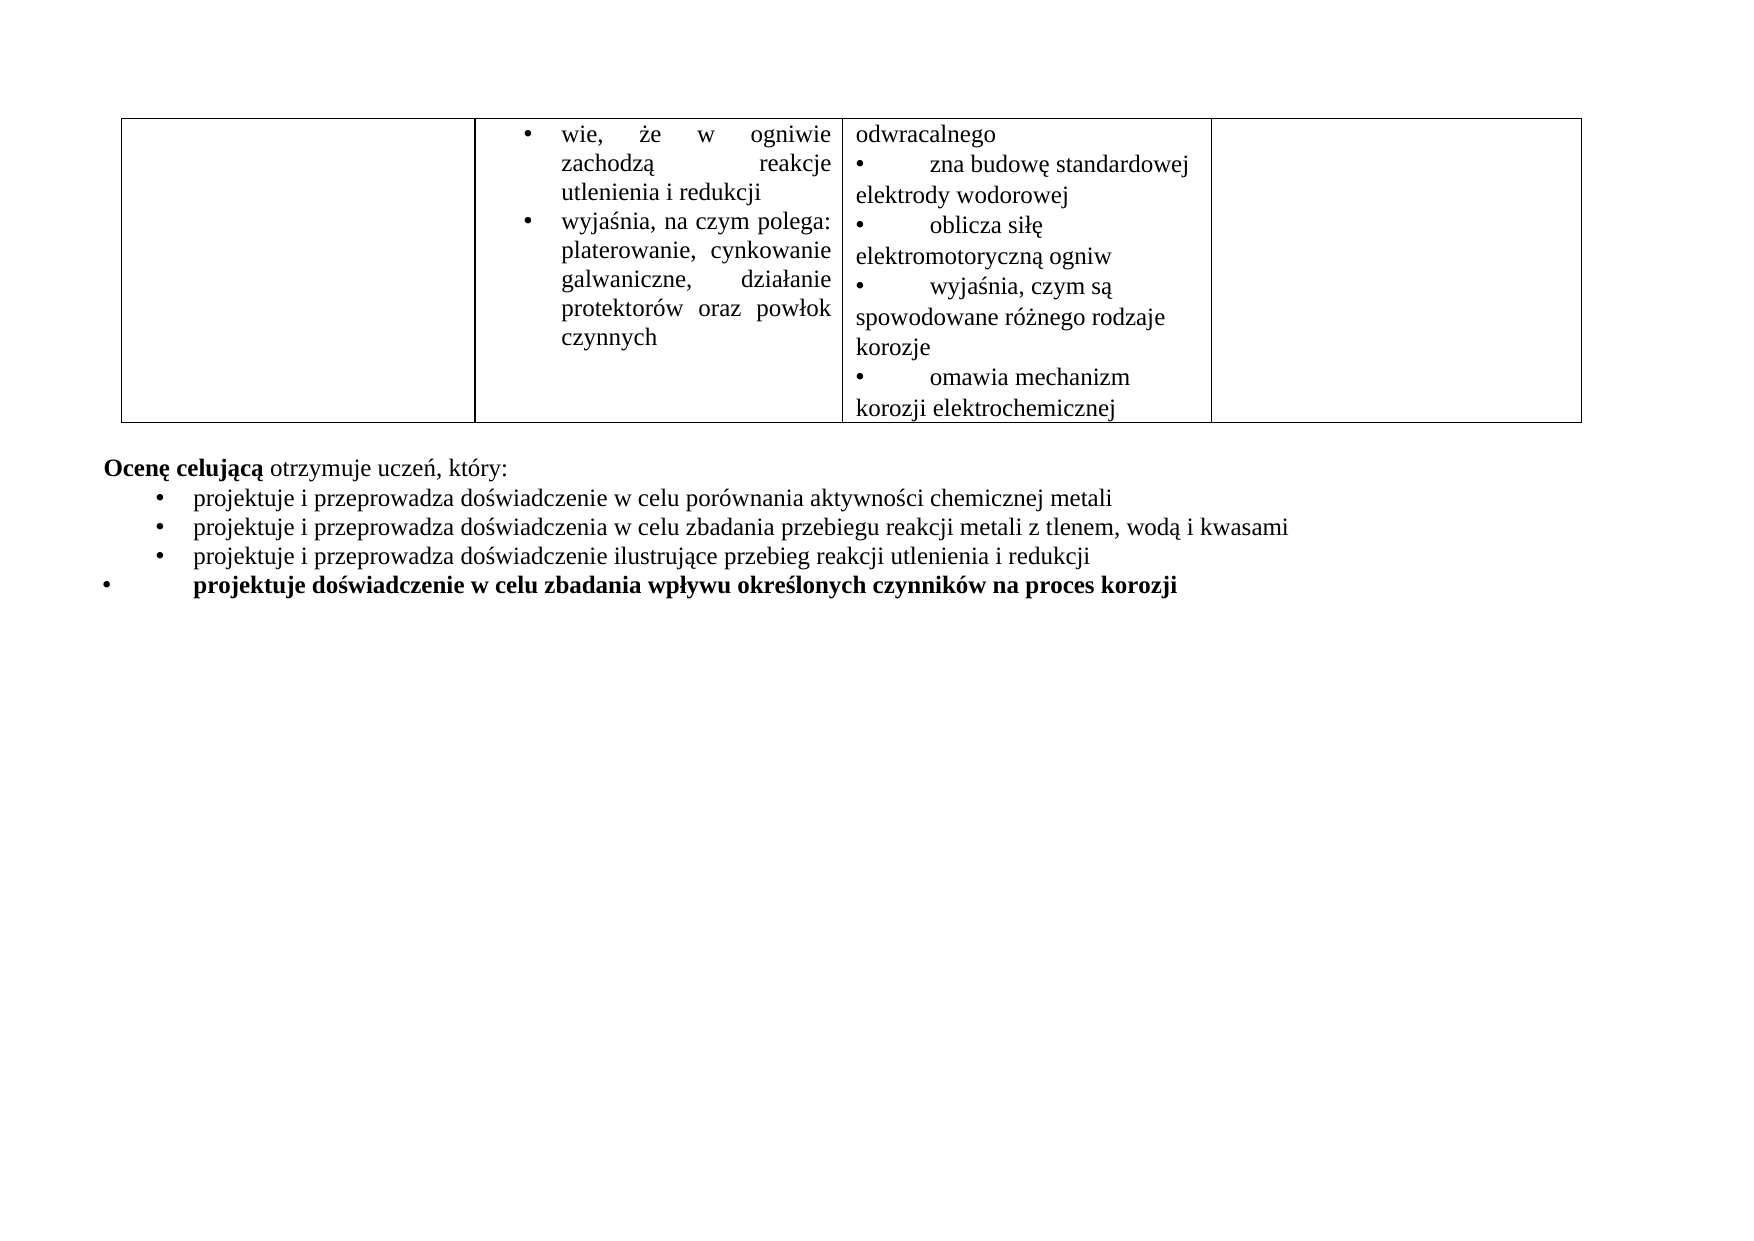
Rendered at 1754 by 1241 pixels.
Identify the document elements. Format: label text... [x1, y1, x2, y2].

list projektuje i przeprowadza doświadczenie w celu porównania aktywności chemicznej metali [156, 483, 1636, 512]
list projektuje i przeprowadza doświadczenie ilustrujące przebieg reakcji utlenienia i redukcji [156, 541, 1636, 570]
table_cell Uczeń: wyjaśnia bierność chemiczną helowców porównuje promienie kationu z promieniem jonu, z którego kation powstał porównuje promienie anionu z promieniami atomu, z którego anion powstał wskazuje helowiec, do którego konfiguracji elektronowej dąży atom innego pierwiastka, tworząc wiązanie chemiczne omawia, w jaki sposób atomy innych pierwiastków mogą uzyskać konfigurację najbliższego helowca korzysta z wartości elektroujemności według Paulinga w celu obliczenia różnicy elektroujemności pomiędzy łączącymi się atomami zapisuje schemat tworzenia wiązania jonowego i kowalencyjnego wyjaśnia zależność pomiędzy typem kryształu a właściwościami substancji wnioskuje, czym są spowodowane różnice właściwości diamentu i grafitu wnioskuje o zastosowaniu odmian alotropowych węgla na podstawie znajomości ich właściwości proponuje i przeprowadza eksperyment otrzymywania otrzymania tlenu w warunkach laboratoryjnych omawia sposoby otrzymywania wybranych niemetali opisuje i przewiduje wpływ rodzaju wiązania na właściwości fizyczne niemetali na podstawie znajomości natury wiązania metalicznego wyjaśnia właściwości fizyczne metali opisuje właściwości chemiczne glinu wnioskuje o zastosowaniu żelaza, miedzi glinu, cyny i cynku na podstawie znajomości ich właściwości przeprowadza eksperyment: Badanie wybranych właściwości żelaza, miedzi, glinu, cyny i cynku projektuje i przeprowadza doświadczenie w celu pomiaru napięcia ogniwa galwanicznego zapisuje równania reakcji przebiegające w ogniwie na katodzie i anodzie omawia budowę i zasadę działania akumulatora, baterii i ogniwa paliwowego [1212, 119, 1581, 422]
table_cell Uczeń : ćwiczy umiejętność bezpiecznego obchodzenia się z substancjami niebezpiecznymi określa rząd wielkości rozmiarów atomów potrafi wyjaśnić, dlaczego została wprowadzona atomowa jednostka masy wymienia cząstki wchodzące w skład atomu i charakteryzuje je zapisuje równania procesów powstawania prostych jonów dodatnich i ujemnych omawia zmianę elektroujemności pierwiastków w układzie okresowym przewiduje typ wiązania na podstawie różnicy elektroujemności rysuje wzory kropkowe i kreskowe jonów wskazuje na położenie niemetali w układzie okresowym, określa wartości elektroujemności niemetali omawia występowanie wodoru, chloru, jodu, gazów szlachetnych, azotu i tlenu w przyrodzie omawia występowaniem wybranych metali w przyrodzie wskazuje na położenie metali w układzie okresowym określa właściwości fizyczne żelaza, miedzi, glinu, cyny i cynku wymienia zastosowanie wodoru, tlenu, azotu, chloru, jodu oraz gazów szlachetnych wie, na czym polega pasywacja korzysta ze wzoru d = m/V w celu obliczenia masy, objętości lub gęstości przy podanych dwóch pozostałych wielkościach zna budowę wielkiego pieca wie, w jaki sposób tworzy się nazwy stopów rozróżnia stopy metali (mosiądz, brąz, żeliwo, stopy cyny: odlewniczy i lutowniczy) opisuje właściwości i zastosowania wybranych stopów metali określa stopnie utlenienia pierwiastków w związkach chemicznych wyjaśnia, czym jest prąd elektryczny omawia budowę półogniwa i ogniwa galwanicznego zapisuje równania reakcji przebiegające w ogniwie Volty omawia budowę ogniwa Leclanchego rysuje schemat ogniwa odwracalnego wymienia sposoby wytwarzania energii elektrycznej wymienia sposoby magazynowania energii wylicza zastosowanie współczesnych źródeł prądu omawia oznakowanie baterii i akumulatorów wylicza sposoby przeciwdziałania korozji wie, że w ogniwie zachodzą reakcje utlenienia i redukcji wyjaśnia, na czym polega: platerowanie, cynkowanie galwaniczne, działanie protektorów oraz powłok czynnych [476, 119, 842, 422]
table_cell odwracalnego zna budowę standardowej elektrody wodorowej oblicza siłę elektromotoryczną ogniw wyjaśnia, czym są spowodowane różnego rodzaje korozje omawia mechanizm korozji elektrochemicznej [843, 119, 1211, 422]
list projektuje doświadczenie w celu zbadania wpływu określonych czynników na proces korozji [102, 570, 1636, 598]
table_cell Uczeń : zna zasady pracy obowiązujące w pracowni chemicznej określa rząd wielkości rozmiarów atomów definiuje pojęcia: liczba atomowa, liczba masowa wyjaśnia pojęcie: wiązanie chemiczne wyjaśnia pojęcia: dublet elektronowy, oktet elektronowy wymienia typy wiązań chemicznych definiuje pojęcie: elektroujemność dzieli pierwiastki na elektrododatnie i elektroujemne podaje zasady tworzenia wiązań chemicznych definiuje pojęcia: stan skupienia, stan krystaliczny, stan ciekły definiuje pojęcie: wiązanie metaliczne definiuje pojęcie: alotropia pierwiastków odczytuje z układu okresowego pierwiastków liczbę atomową oraz masę atomową wodoru, tlenu, azotu, chloru, jodu oraz gazów szlachetnych określa położenie węgla w układzie okresowym wylicza odmiany alotropowe węgla odczytuje z układu okresopodaje przykłady metali odczytuje i podaje przykłady metali wymienia zastosowanie żelaza, miedzi, glinu, cyny i cynku określa wspólne i różniące cechy metali wie, co to są stopy wymienia rodzaje stopów glinu, miedzi, cynku i cyny wyjaśnia, czym jest stopień utlenienia wskazuje równania reakcji utlenienia i redukcji określa znaki elektrod w ogniwie podaje przykłady rodzajów ogniw wie, czym jest standardowy potencjał elektrody wie, czym są baterie wymienia rodzaje baterii wie, czym są akumulatory wie, czym są ogniwa paliwowe wyjaśnia pojęcie: korozja wymienia nazwiska uczonych, którzy pierwsi badali zjawiska zachodzące w ogniwach [122, 119, 474, 422]
text Ocenę celującą otrzymuje uczeń, który: [103, 453, 1636, 482]
list projektuje i przeprowadza doświadczenia w celu zbadania przebiegu reakcji metali z tlenem, wodą i kwasami [156, 512, 1636, 541]
